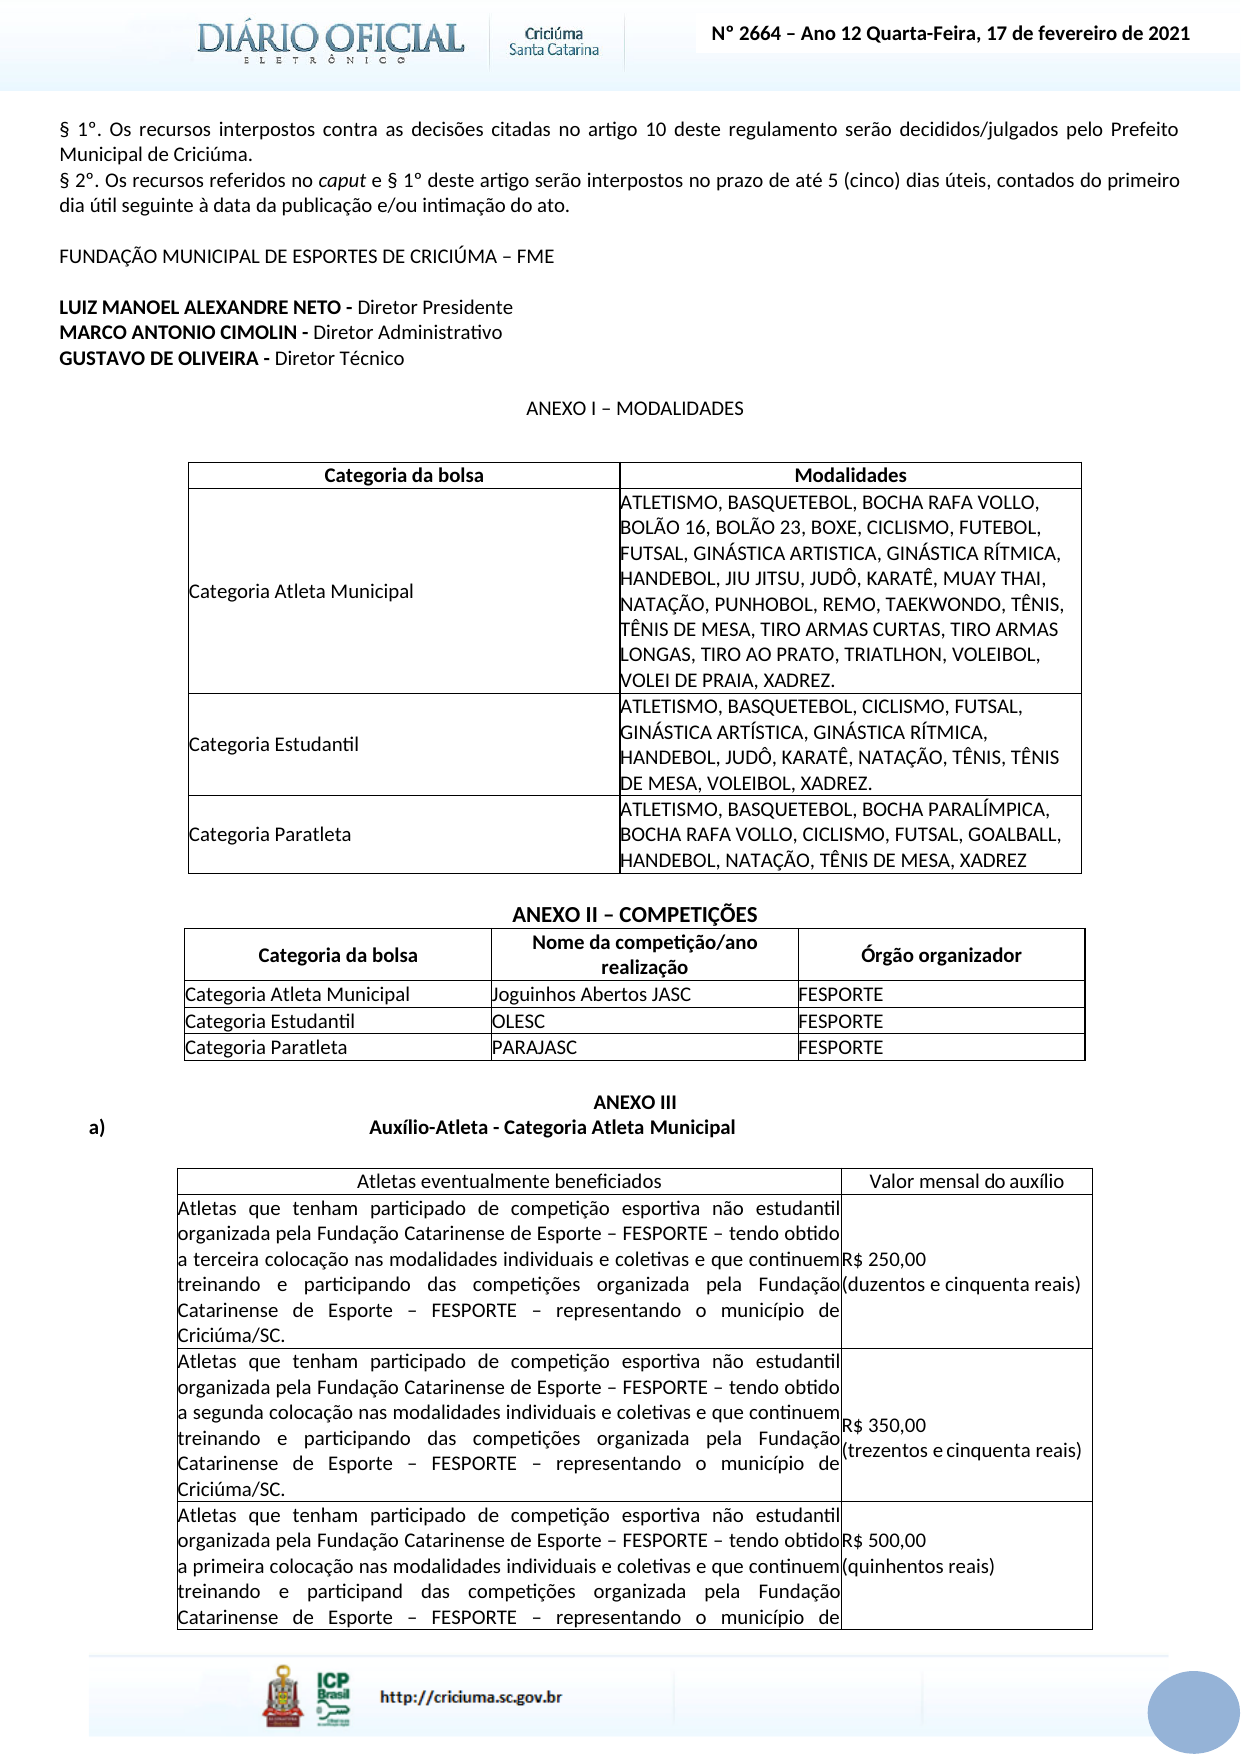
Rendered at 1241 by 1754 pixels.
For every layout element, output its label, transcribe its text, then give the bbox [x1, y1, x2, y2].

table_cell R$ 350,00 (trezentos e cinquenta reais) [842, 1349, 1092, 1501]
text § 2º. Os recursos referidos no caput e § 1º deste artigo serão interpostos no prazo de até 5 (cinco) dias úteis, contados do primeiro dia útil seguinte à data da publicação e/ou intimação do ato. [59, 167, 1181, 218]
text § 1º. Os recursos interpostos contra as decisões citadas no artigo 10 deste regulamento serão decididos/julgados pelo Prefeito Municipal de Criciúma. [59, 116, 1181, 167]
table_header Nome da competição/ano realização [492, 929, 798, 980]
table_cell OLESC [492, 1008, 798, 1033]
table_cell ATLETISMO, BASQUETEBOL, CICLISMO, FUTSAL, GINÁSTICA ARTÍSTICA, GINÁSTICA RÍTMICA, HANDEBOL, JUDÔ, KARATÊ, NATAÇÃO, TÊNIS, TÊNIS DE MESA, VOLEIBOL, XADREZ. [621, 694, 1081, 795]
table_cell Categoria Paratleta [185, 1034, 491, 1060]
table_cell Atletas que tenham participado de competição esportiva não estudantil organizada pela Fundação Catarinense de Esporte – FESPORTE – tendo obtido a segunda colocação nas modalidades individuais e coletivas e que continuem treinando e participando das competições organizada pela Fundação Catarinense de Esporte – FESPORTE – representando o município de Criciúma/SC. [178, 1349, 841, 1501]
text GUSTAVO DE OLIVEIRA - Diretor Técnico [59, 345, 1181, 370]
table_header Modalidades [621, 463, 1081, 488]
table_cell R$ 250,00 (duzentos e cinquenta reais) [842, 1195, 1092, 1348]
text LUIZ MANOEL ALEXANDRE NETO - Diretor Presidente [59, 294, 1181, 319]
table_cell Joguinhos Abertos JASC [492, 981, 798, 1007]
table_cell ATLETISMO, BASQUETEBOL, BOCHA PARALÍMPICA, BOCHA RAFA VOLLO, CICLISMO, FUTSAL, GOALBALL, HANDEBOL, NATAÇÃO, TÊNIS DE MESA, XADREZ [621, 796, 1081, 872]
table_cell Categoria Atleta Municipal [189, 489, 619, 692]
text MARCO ANTONIO CIMOLIN - Diretor Administrativo [59, 319, 1181, 345]
text ANEXO I – MODALIDADES [89, 396, 1181, 421]
table_cell FESPORTE [799, 981, 1084, 1007]
table_header Categoria da bolsa [189, 463, 619, 488]
table_cell Atletas que tenham participado de competição esportiva não estudantil organizada pela Fundação Catarinense de Esporte – FESPORTE – tendo obtido a primeira colocação nas modalidades individuais e coletivas e que continuem treinando e participand das competições organizada pela Fundação Catarinense de Esporte – FESPORTE – representando o município de [178, 1502, 841, 1629]
table_cell Categoria Estudantil [185, 1008, 491, 1033]
table_cell Categoria Estudantil [189, 694, 619, 795]
text FUNDAÇÃO MUNICIPAL DE ESPORTES DE CRICIÚMA – FME [59, 243, 1181, 268]
text ANEXO II – COMPETIÇÕES [89, 900, 1181, 928]
table_cell Categoria Paratleta [189, 796, 619, 872]
table_header Atletas eventualmente beneficiados [178, 1169, 841, 1194]
text ANEXO III [89, 1089, 1181, 1114]
table_header Órgão organizador [799, 929, 1084, 980]
table_cell FESPORTE [799, 1034, 1084, 1060]
table_cell ATLETISMO, BASQUETEBOL, BOCHA RAFA VOLLO, BOLÃO 16, BOLÃO 23, BOXE, CICLISMO, FUTEBOL, FUTSAL, GINÁSTICA ARTISTICA, GINÁSTICA RÍTMICA, HANDEBOL, JIU JITSU, JUDÔ, KARATÊ, MUAY THAI, NATAÇÃO, PUNHOBOL, REMO, TAEKWONDO, TÊNIS, TÊNIS DE MESA, TIRO ARMAS CURTAS, TIRO ARMAS LONGAS, TIRO AO PRATO, TRIATLHON, VOLEIBOL, VOLEI DE PRAIA, XADREZ. [621, 489, 1081, 692]
table_cell Atletas que tenham participado de competição esportiva não estudantil organizada pela Fundação Catarinense de Esporte – FESPORTE – tendo obtido a terceira colocação nas modalidades individuais e coletivas e que continuem treinando e participando das competições organizada pela Fundação Catarinense de Esporte – FESPORTE – representando o município de Criciúma/SC. [178, 1195, 841, 1348]
table_header Categoria da bolsa [185, 929, 491, 980]
list Auxílio-Atleta - Categoria Atleta Municipal [89, 1114, 1181, 1140]
table_cell FESPORTE [799, 1008, 1084, 1033]
table_header Valor mensal do auxílio [842, 1169, 1092, 1194]
table_cell R$ 500,00 (quinhentos reais) [842, 1502, 1092, 1629]
table_cell Categoria Atleta Municipal [185, 981, 491, 1007]
table_cell PARAJASC [492, 1034, 798, 1060]
